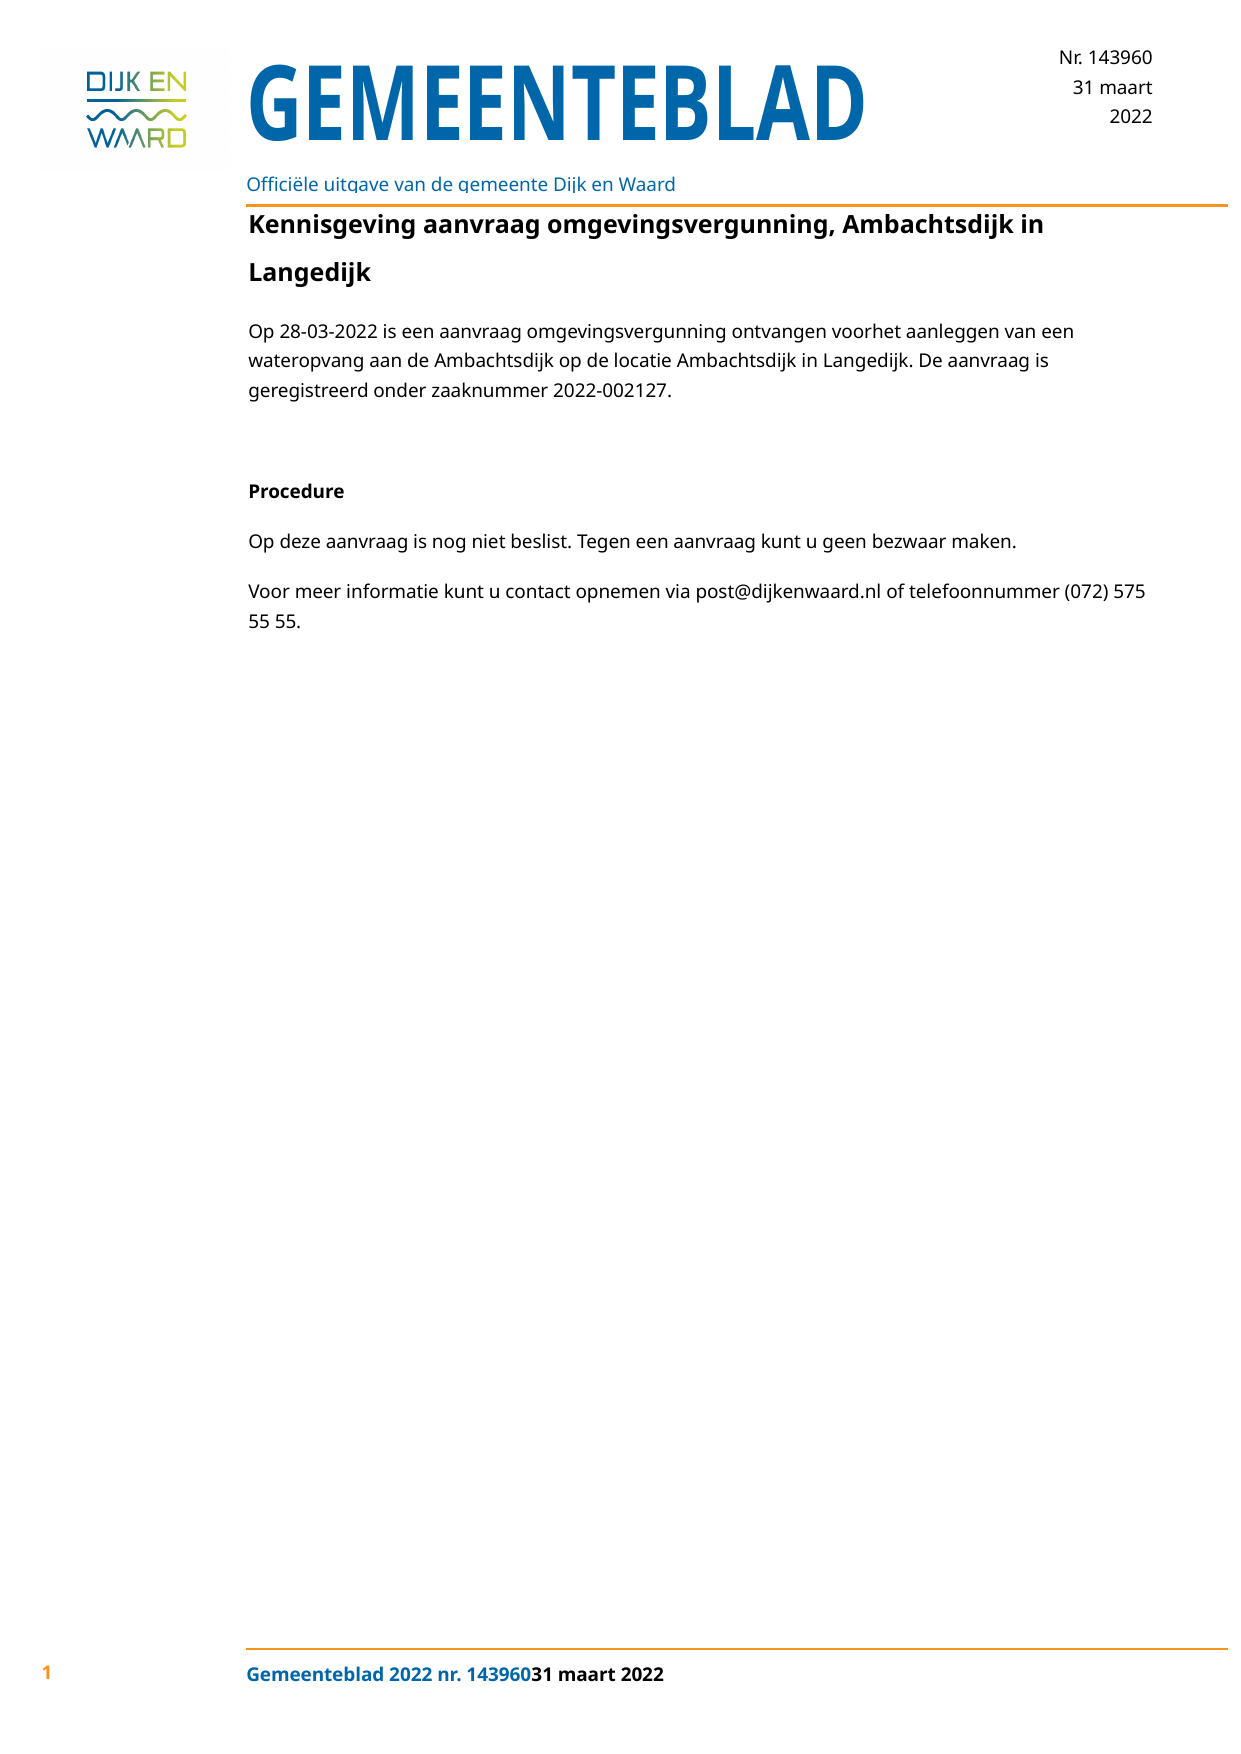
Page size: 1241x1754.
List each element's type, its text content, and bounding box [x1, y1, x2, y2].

text Kennisgeving aanvraag omgevingsvergunning, Ambachtsdijk in Langedijk [248, 207, 1152, 288]
text Op deze aanvraag is nog niet beslist. Tegen een aanvraag kunt u geen bezwaar maken. [248, 528, 1152, 554]
picture [41, 47, 231, 172]
text Op 28-03-2022 is een aanvraag omgevingsvergunning ontvangen voorhet aanleggen van een wateropvang aan de Ambachtsdijk op de locatie Ambachtsdijk in Langedijk. De aanvraag is geregistreerd onder zaaknummer 2022-002127. [248, 318, 1152, 403]
text Voor meer informatie kunt u contact opnemen via post@dijkenwaard.nl of telefoonnummer (072) 575 55 55. [248, 579, 1152, 634]
text Procedure [248, 478, 1152, 504]
